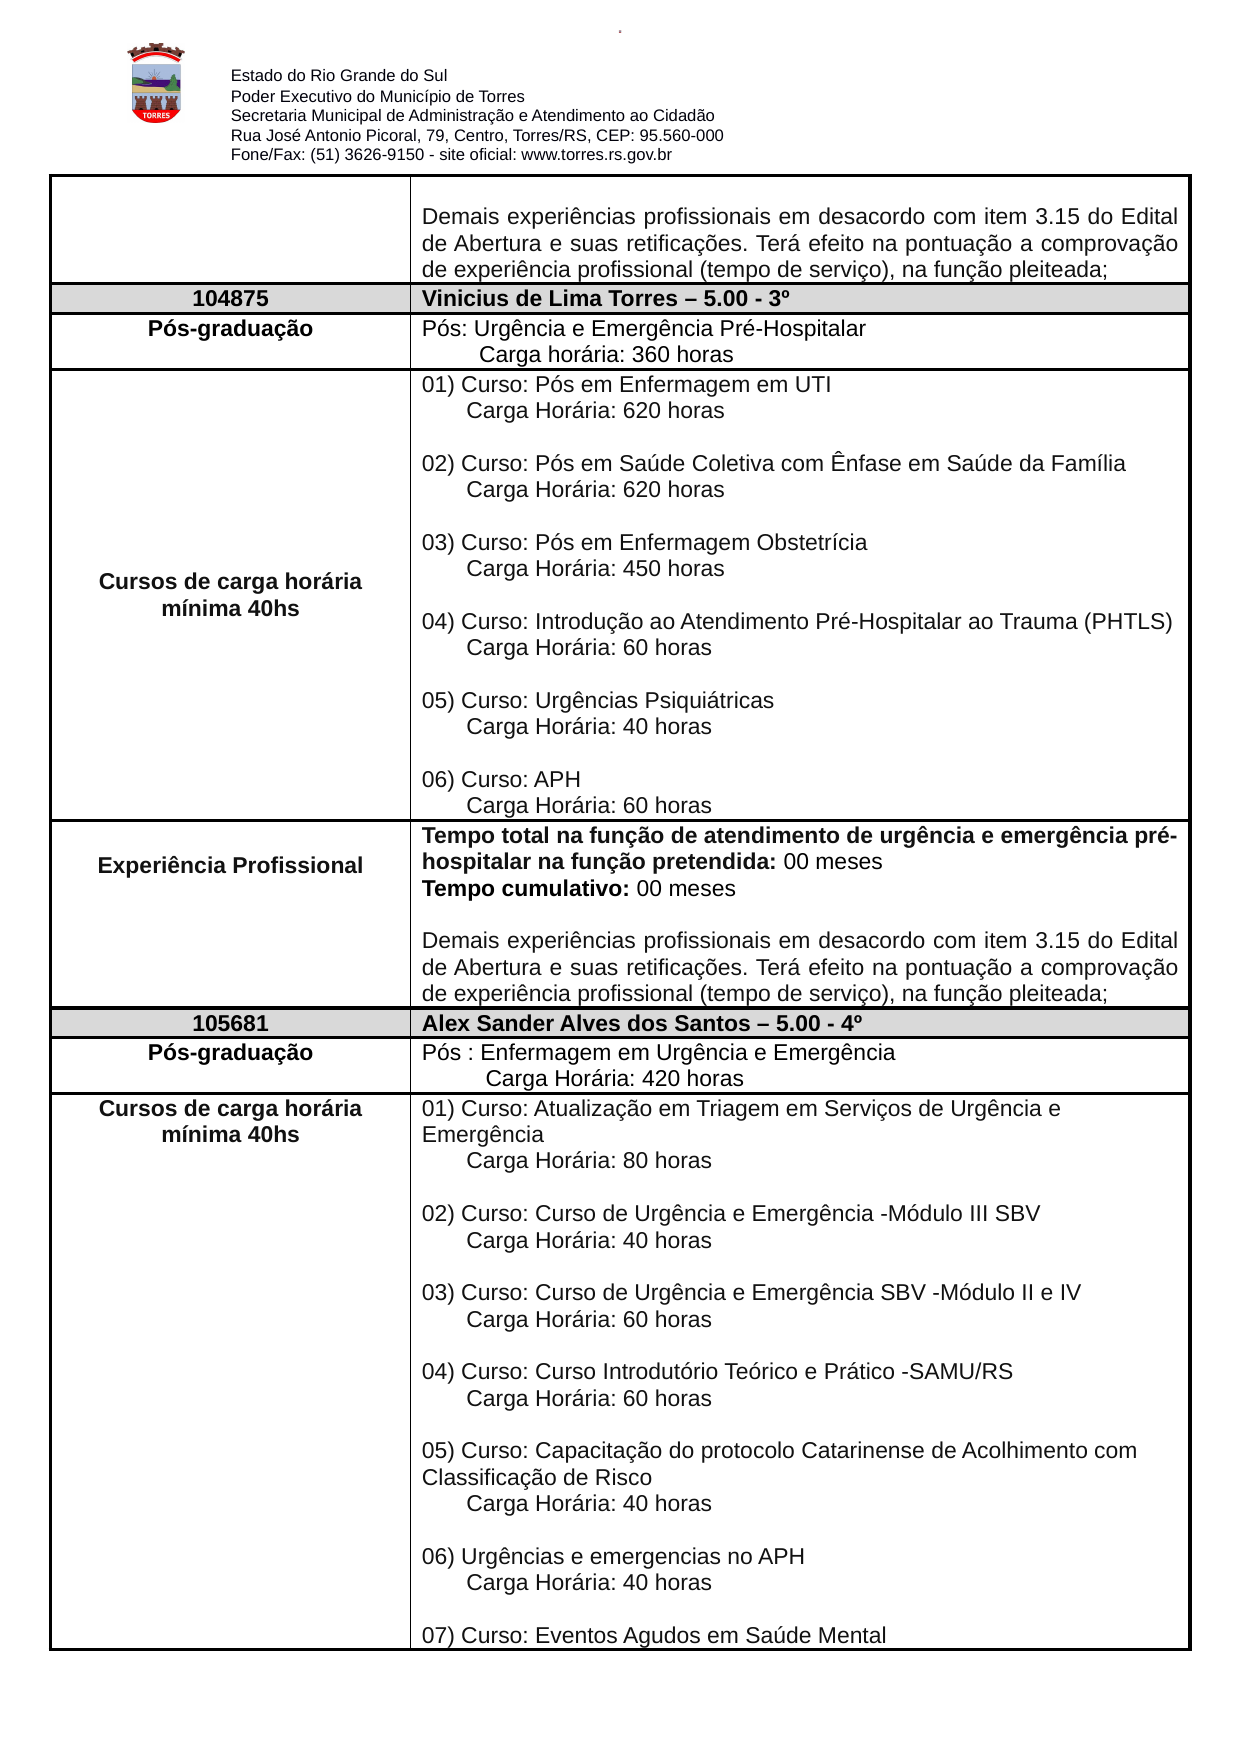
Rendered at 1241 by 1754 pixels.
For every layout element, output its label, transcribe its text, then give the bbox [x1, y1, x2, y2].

table_cell Pós-graduação [52, 315, 410, 368]
table_cell 104875 [52, 285, 410, 312]
table_cell Alex Sander Alves dos Santos – 5.00 - 4º [411, 1010, 1188, 1036]
table_cell Tempo total na função de atendimento de urgência e emergência pré-hospitalar na função pretendida: 00 meses Tempo cumulativo: 00 meses Demais experiências profissionais em desacordo com item 3.15 do Edital de Abertura e suas retificações. Terá efeito na pontuação a comprovação de experiência profissional (tempo de serviço), na função pleiteada; [411, 822, 1188, 1006]
table_cell Cursos de carga horária mínima 40hs [52, 1095, 410, 1648]
table_cell Pós-graduação [52, 1039, 410, 1092]
table_cell 105681 [52, 1010, 410, 1036]
table_cell Demais experiências profissionais em desacordo com item 3.15 do Edital de Abertura e suas retificações. Terá efeito na pontuação a comprovação de experiência profissional (tempo de serviço), na função pleiteada; [411, 177, 1188, 282]
table_cell Cursos de carga horária mínima 40hs [52, 371, 410, 819]
table_cell Pós: Urgência e Emergência Pré-Hospitalar Carga horária: 360 horas [411, 315, 1188, 368]
table_cell [52, 177, 410, 282]
table_cell 01) Curso: Pós em Enfermagem em UTI Carga Horária: 620 horas 02) Curso: Pós em Saúde Coletiva com Ênfase em Saúde da Família Carga Horária: 620 horas 03) Curso: Pós em Enfermagem Obstetrícia Carga Horária: 450 horas 04) Curso: Introdução ao Atendimento Pré-Hospitalar ao Trauma (PHTLS) Carga Horária: 60 horas 05) Curso: Urgências Psiquiátricas Carga Horária: 40 horas 06) Curso: APH Carga Horária: 60 horas [411, 371, 1188, 819]
table_cell 01) Curso: Atualização em Triagem em Serviços de Urgência e Emergência Carga Horária: 80 horas 02) Curso: Curso de Urgência e Emergência -Módulo III SBV Carga Horária: 40 horas 03) Curso: Curso de Urgência e Emergência SBV -Módulo II e IV Carga Horária: 60 horas 04) Curso: Curso Introdutório Teórico e Prático -SAMU/RS Carga Horária: 60 horas 05) Curso: Capacitação do protocolo Catarinense de Acolhimento com Classificação de Risco Carga Horária: 40 horas 06) Urgências e emergencias no APH Carga Horária: 40 horas 07) Curso: Eventos Agudos em Saúde Mental [411, 1095, 1188, 1648]
picture [127, 43, 185, 123]
table_cell Experiência Profissional [52, 822, 410, 1006]
table_cell Pós : Enfermagem em Urgência e Emergência Carga Horária: 420 horas [411, 1039, 1188, 1092]
table_cell Vinicius de Lima Torres – 5.00 - 3º [411, 285, 1188, 312]
